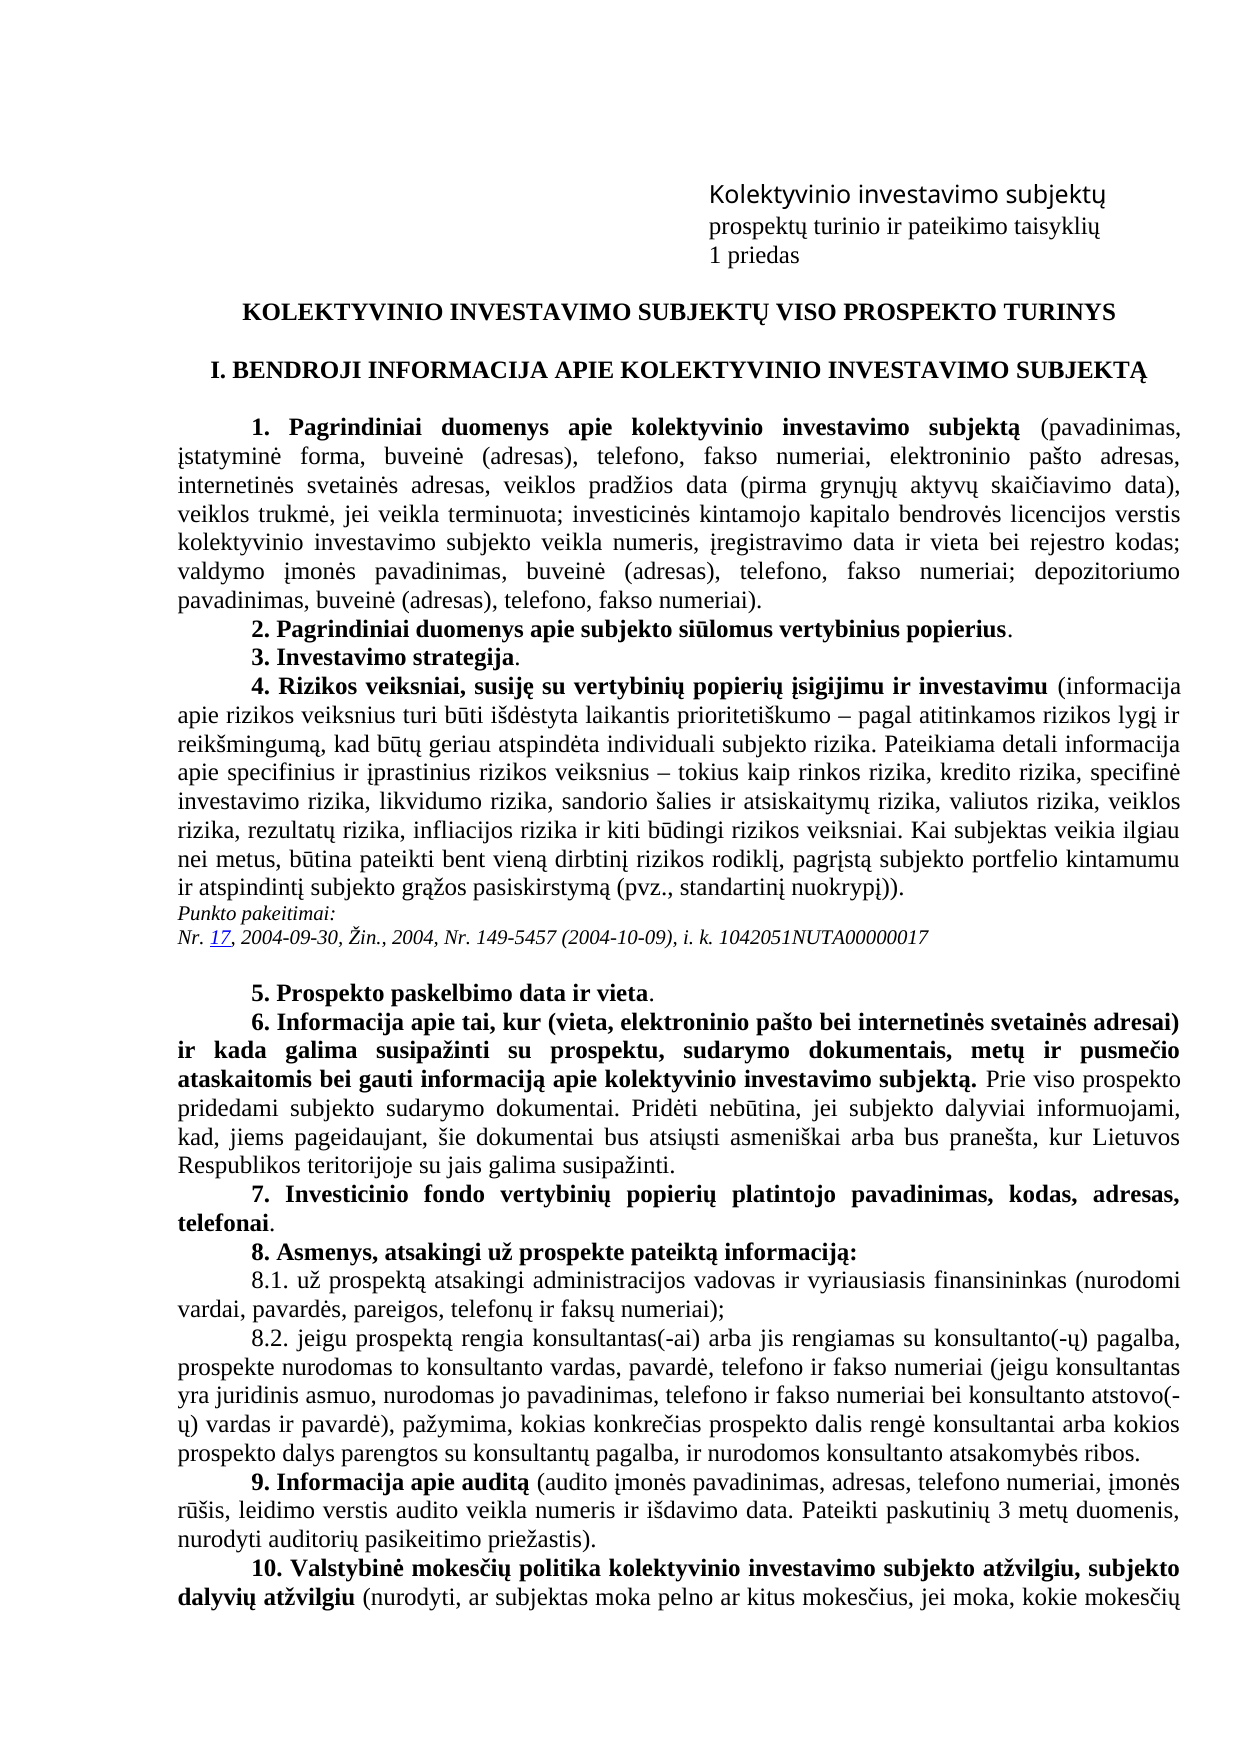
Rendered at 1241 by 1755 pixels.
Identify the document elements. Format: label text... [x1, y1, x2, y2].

text 1. Pagrindiniai duomenys apie kolektyvinio investavimo subjektą (pavadinimas, įstatyminė forma, buveinė (adresas), telefono, fakso numeriai, elektroninio pašto adresas, internetinės svetainės adresas, veiklos pradžios data (pirma grynųjų aktyvų skaičiavimo data), veiklos trukmė, jei veikla terminuota; investicinės kintamojo kapitalo bendrovės licencijos verstis kolektyvinio investavimo subjekto veikla numeris, įregistravimo data ir vieta bei rejestro kodas; valdymo įmonės pavadinimas, buveinė (adresas), telefono, fakso numeriai; depozitoriumo pavadinimas, buveinė (adresas), telefono, fakso numeriai). [177, 412, 1181, 614]
text prospektų turinio ir pateikimo taisyklių [177, 211, 1181, 240]
text Punkto pakeitimai: [177, 901, 1181, 925]
text KOLEKTYVINIO INVESTAVIMO SUBJEKTŲ VISO PROSPEKTO TURINYS [177, 297, 1181, 326]
text I. BENDROJI INFORMACIJA APIE KOLEKTYVINIO INVESTAVIMO SUBJEKTĄ [177, 355, 1181, 384]
text 7. Investicinio fondo vertybinių popierių platintojo pavadinimas, kodas, adresas, telefonai. [177, 1179, 1181, 1237]
text Nr. 17, 2004-09-30, Žin., 2004, Nr. 149-5457 (2004-10-09), i. k. 1042051NUTA00000017 [177, 925, 1181, 949]
text 8.1. už prospektą atsakingi administracijos vadovas ir vyriausiasis finansininkas (nurodomi vardai, pavardės, pareigos, telefonų ir faksų numeriai); [177, 1266, 1181, 1323]
text 10. Valstybinė mokesčių politika kolektyvinio investavimo subjekto atžvilgiu, subjekto dalyvių atžvilgiu (nurodyti, ar subjektas moka pelno ar kitus mokesčius, jei moka, kokie mokesčių [177, 1553, 1181, 1611]
text 8.2. jeigu prospektą rengia konsultantas(-ai) arba jis rengiamas su konsultanto(-ų) pagalba, prospekte nurodomas to konsultanto vardas, pavardė, telefono ir fakso numeriai (jeigu konsultantas yra juridinis asmuo, nurodomas jo pavadinimas, telefono ir fakso numeriai bei konsultanto atstovo(-ų) vardas ir pavardė), pažymima, kokias konkrečias prospekto dalis rengė konsultantai arba kokios prospekto dalys parengtos su konsultantų pagalba, ir nurodomos konsultanto atsakomybės ribos. [177, 1323, 1181, 1467]
text 9. Informacija apie auditą (audito įmonės pavadinimas, adresas, telefono numeriai, įmonės rūšis, leidimo verstis audito veikla numeris ir išdavimo data. Pateikti paskutinių 3 metų duomenis, nurodyti auditorių pasikeitimo priežastis). [177, 1467, 1181, 1553]
text 4. Rizikos veiksniai, susiję su vertybinių popierių įsigijimu ir investavimu (informacija apie rizikos veiksnius turi būti išdėstyta laikantis prioritetiškumo – pagal atitinkamos rizikos lygį ir reikšmingumą, kad būtų geriau atspindėta individuali subjekto rizika. Pateikiama detali informacija apie specifinius ir įprastinius rizikos veiksnius – tokius kaip rinkos rizika, kredito rizika, specifinė investavimo rizika, likvidumo rizika, sandorio šalies ir atsiskaitymų rizika, valiutos rizika, veiklos rizika, rezultatų rizika, infliacijos rizika ir kiti būdingi rizikos veiksniai. Kai subjektas veikia ilgiau nei metus, būtina pateikti bent vieną dirbtinį rizikos rodiklį, pagrįstą subjekto portfelio kintamumu ir atspindintį subjekto grąžos pasiskirstymą (pvz., standartinį nuokrypį)). [177, 671, 1181, 901]
text 1 priedas [177, 240, 1181, 269]
text 8. Asmenys, atsakingi už prospekte pateiktą informaciją: [177, 1237, 1181, 1266]
text 3. Investavimo strategija. [177, 642, 1181, 671]
text 5. Prospekto paskelbimo data ir vieta. [177, 978, 1181, 1007]
text Kolektyvinio investavimo subjektų [177, 177, 1181, 211]
text 6. Informacija apie tai, kur (vieta, elektroninio pašto bei internetinės svetainės adresai) ir kada galima susipažinti su prospektu, sudarymo dokumentais, metų ir pusmečio ataskaitomis bei gauti informaciją apie kolektyvinio investavimo subjektą. Prie viso prospekto pridedami subjekto sudarymo dokumentai. Pridėti nebūtina, jei subjekto dalyviai informuojami, kad, jiems pageidaujant, šie dokumentai bus atsiųsti asmeniškai arba bus pranešta, kur Lietuvos Respublikos teritorijoje su jais galima susipažinti. [177, 1007, 1181, 1179]
text 2. Pagrindiniai duomenys apie subjekto siūlomus vertybinius popierius. [177, 614, 1181, 642]
